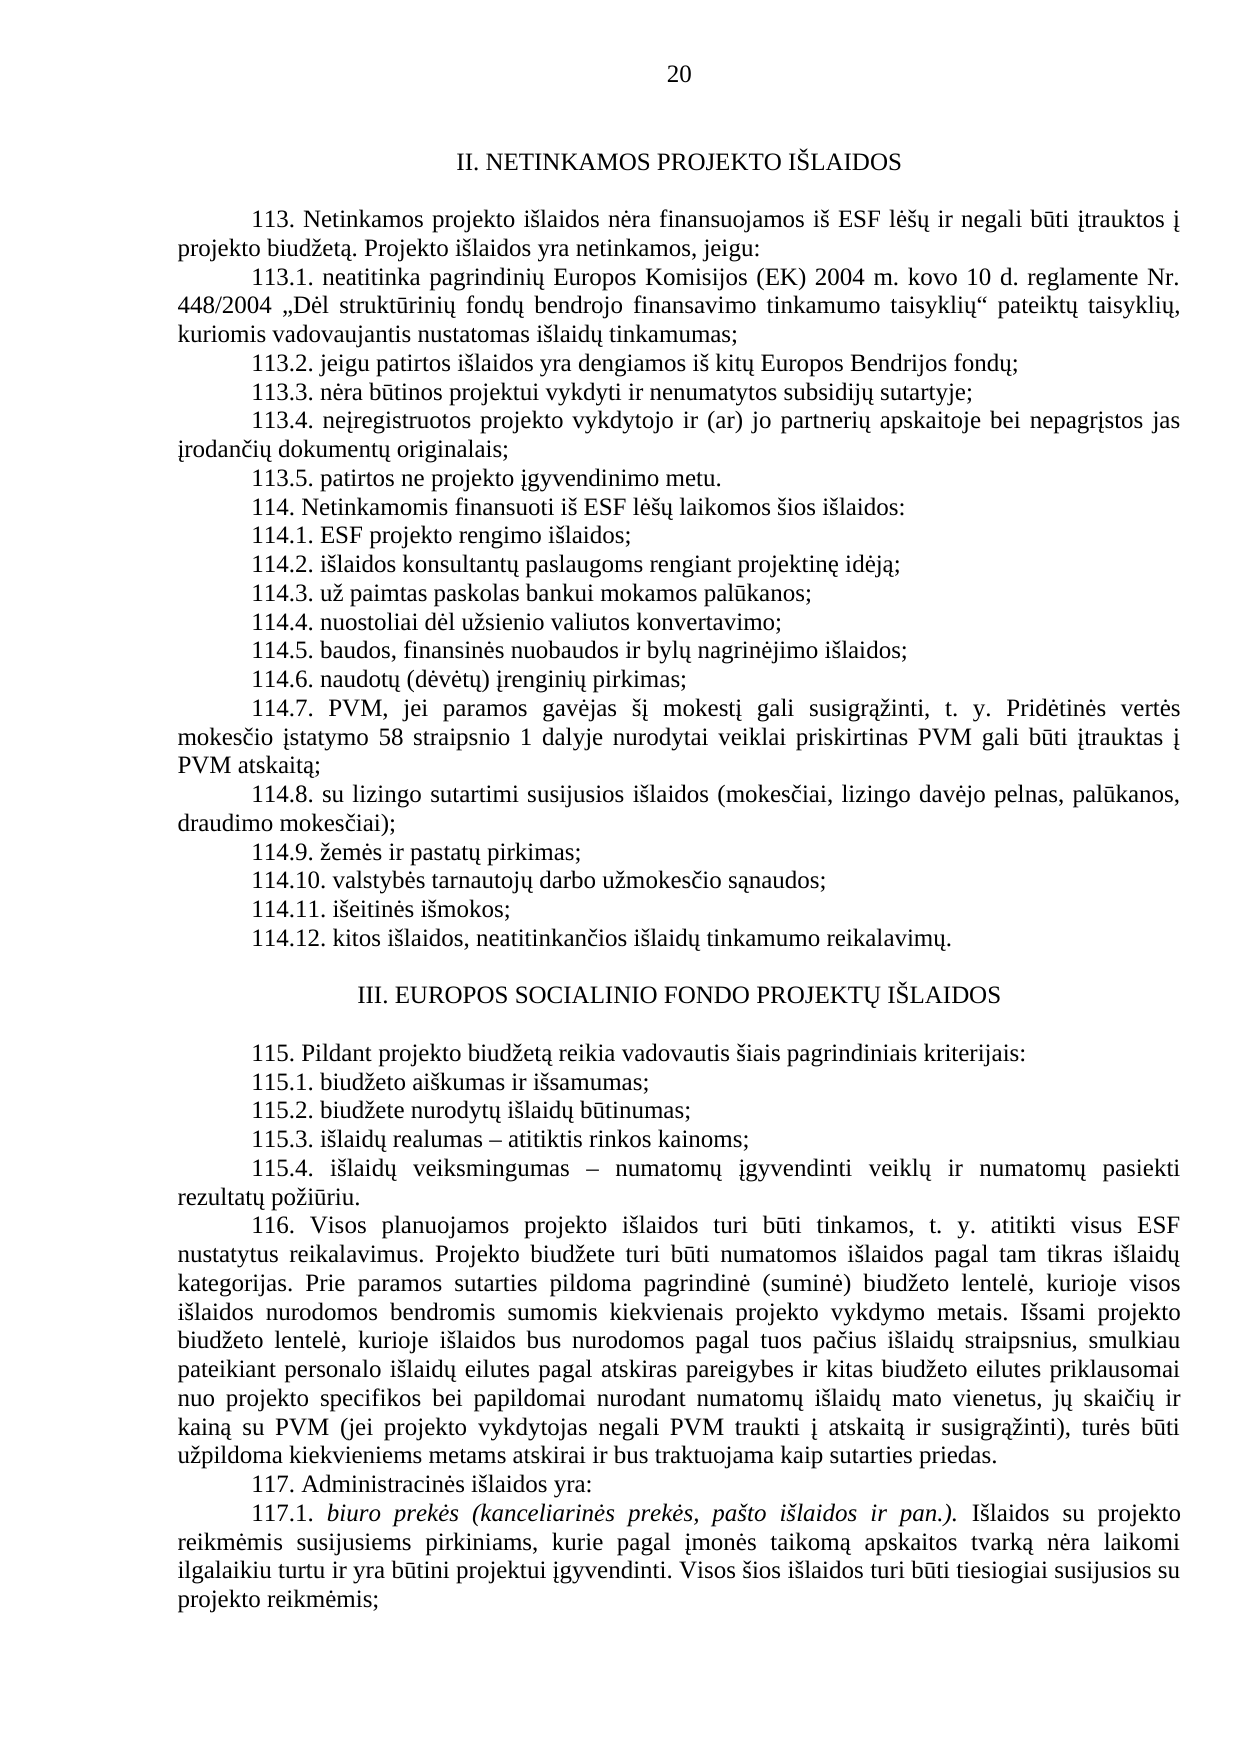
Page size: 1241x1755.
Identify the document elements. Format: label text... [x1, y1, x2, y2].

text 114.4. nuostoliai dėl užsienio valiutos konvertavimo; [177, 607, 1181, 636]
text III. EUROPOS SOCIALINIO FONDO PROJEKTŲ IŠLAIDOS [177, 981, 1181, 1009]
text 114.10. valstybės tarnautojų darbo užmokesčio sąnaudos; [177, 866, 1181, 894]
text 114.1. ESF projekto rengimo išlaidos; [177, 521, 1181, 549]
text 115. Pildant projekto biudžetą reikia vadovautis šiais pagrindiniais kriterijais: [177, 1038, 1181, 1067]
text II. NETINKAMOS PROJEKTO IŠLAIDOS [177, 147, 1181, 176]
text 113.2. jeigu patirtos išlaidos yra dengiamos iš kitų Europos Bendrijos fondų; [177, 348, 1181, 377]
text 114.11. išeitinės išmokos; [177, 894, 1181, 923]
text 114.6. naudotų (dėvėtų) įrenginių pirkimas; [177, 664, 1181, 693]
text 117.1. biuro prekės (kanceliarinės prekės, pašto išlaidos ir pan.). Išlaidos su projekto reikmėmis susijusiems pirkiniams, kurie pagal įmonės taikomą apskaitos tvarką nėra laikomi ilgalaikiu turtu ir yra būtini projektui įgyvendinti. Visos šios išlaidos turi būti tiesiogiai susijusios su projekto reikmėmis; [177, 1498, 1181, 1613]
text 115.1. biudžeto aiškumas ir išsamumas; [177, 1067, 1181, 1096]
text 114. Netinkamomis finansuoti iš ESF lėšų laikomos šios išlaidos: [177, 492, 1181, 521]
text 113.4. neįregistruotos projekto vykdytojo ir (ar) jo partnerių apskaitoje bei nepagrįstos jas įrodančių dokumentų originalais; [177, 406, 1181, 463]
text 114.7. PVM, jei paramos gavėjas šį mokestį gali susigrąžinti, t. y. Pridėtinės vertės mokesčio įstatymo 58 straipsnio 1 dalyje nurodytai veiklai priskirtinas PVM gali būti įtrauktas į PVM atskaitą; [177, 693, 1181, 779]
text 114.3. už paimtas paskolas bankui mokamos palūkanos; [177, 578, 1181, 607]
text 115.2. biudžete nurodytų išlaidų būtinumas; [177, 1096, 1181, 1124]
text 114.2. išlaidos konsultantų paslaugoms rengiant projektinę idėją; [177, 549, 1181, 578]
text 114.12. kitos išlaidos, neatitinkančios išlaidų tinkamumo reikalavimų. [177, 923, 1181, 952]
text 114.9. žemės ir pastatų pirkimas; [177, 837, 1181, 866]
text 113.3. nėra būtinos projektui vykdyti ir nenumatytos subsidijų sutartyje; [177, 377, 1181, 406]
text 113.5. patirtos ne projekto įgyvendinimo metu. [177, 463, 1181, 492]
text 113.1. neatitinka pagrindinių Europos Komisijos (EK) 2004 m. kovo 10 d. reglamente Nr. 448/2004 „Dėl struktūrinių fondų bendrojo finansavimo tinkamumo taisyklių“ pateiktų taisyklių, kuriomis vadovaujantis nustatomas išlaidų tinkamumas; [177, 262, 1181, 348]
text 117. Administracinės išlaidos yra: [177, 1469, 1181, 1498]
text 114.5. baudos, finansinės nuobaudos ir bylų nagrinėjimo išlaidos; [177, 636, 1181, 664]
text 114.8. su lizingo sutartimi susijusios išlaidos (mokesčiai, lizingo davėjo pelnas, palūkanos, draudimo mokesčiai); [177, 779, 1181, 837]
text 113. Netinkamos projekto išlaidos nėra finansuojamos iš ESF lėšų ir negali būti įtrauktos į projekto biudžetą. Projekto išlaidos yra netinkamos, jeigu: [177, 204, 1181, 262]
text 116. Visos planuojamos projekto išlaidos turi būti tinkamos, t. y. atitikti visus ESF nustatytus reikalavimus. Projekto biudžete turi būti numatomos išlaidos pagal tam tikras išlaidų kategorijas. Prie paramos sutarties pildoma pagrindinė (suminė) biudžeto lentelė, kurioje visos išlaidos nurodomos bendromis sumomis kiekvienais projekto vykdymo metais. Išsami projekto biudžeto lentelė, kurioje išlaidos bus nurodomos pagal tuos pačius išlaidų straipsnius, smulkiau pateikiant personalo išlaidų eilutes pagal atskiras pareigybes ir kitas biudžeto eilutes priklausomai nuo projekto specifikos bei papildomai nurodant numatomų išlaidų mato vienetus, jų skaičių ir kainą su PVM (jei projekto vykdytojas negali PVM traukti į atskaitą ir susigrąžinti), turės būti užpildoma kiekvieniems metams atskirai ir bus traktuojama kaip sutarties priedas. [177, 1211, 1181, 1469]
text 115.4. išlaidų veiksmingumas – numatomų įgyvendinti veiklų ir numatomų pasiekti rezultatų požiūriu. [177, 1153, 1181, 1211]
text 115.3. išlaidų realumas – atitiktis rinkos kainoms; [177, 1124, 1181, 1153]
